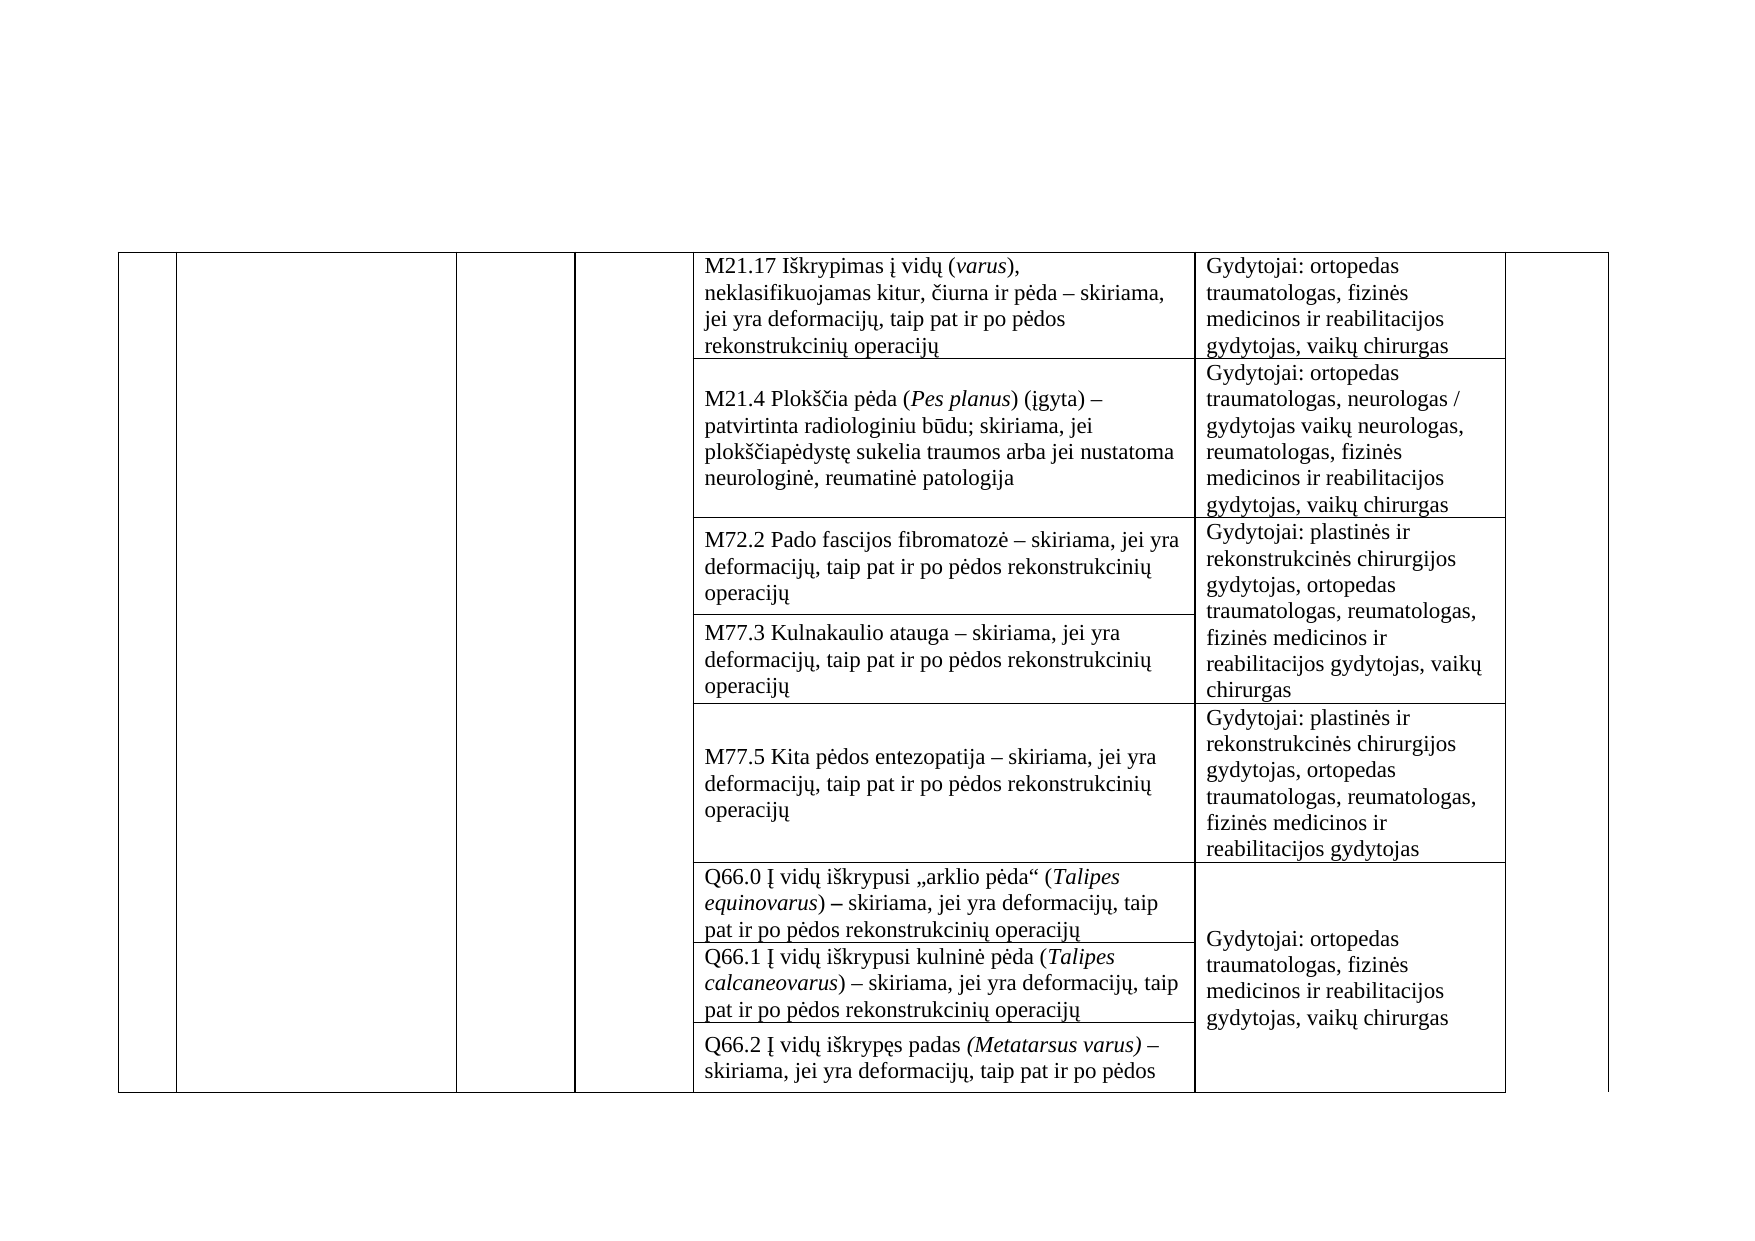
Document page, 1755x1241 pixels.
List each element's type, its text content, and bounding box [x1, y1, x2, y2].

table_header [119, 253, 176, 1092]
table_cell Gydytojai: plastinės ir rekonstrukcinės chirurgijos gydytojas, ortopedas traumatologas, reumatologas, fizinės medicinos ir reabilitacijos gydytojas, vaikų chirurgas [1196, 518, 1505, 703]
table_cell M21.4 Plokščia pėda (Pes planus) (įgyta) – patvirtinta radiologiniu būdu; skiriama, jei plokščiapėdystę sukelia traumos arba jei nustatoma neurologinė, reumatinė patologija [694, 359, 1194, 517]
table_cell M72.2 Pado fascijos fibromatozė – skiriama, jei yra deformacijų, taip pat ir po pėdos rekonstrukcinių operacijų [694, 518, 1194, 614]
table_cell Gydytojai: ortopedas traumatologas, fizinės medicinos ir reabilitacijos gydytojas, vaikų chirurgas [1196, 863, 1505, 1092]
table_header [457, 253, 574, 1092]
table_cell Gydytojai: ortopedas traumatologas, neurologas / gydytojas vaikų neurologas, reumatologas, fizinės medicinos ir reabilitacijos gydytojas, vaikų chirurgas [1196, 359, 1505, 517]
table_cell Gydytojai: plastinės ir rekonstrukcinės chirurgijos gydytojas, ortopedas traumatologas, reumatologas, fizinės medicinos ir reabilitacijos gydytojas [1196, 704, 1505, 862]
table_header [177, 253, 456, 1092]
table_header Gydytojai: ortopedas traumatologas, fizinės medicinos ir reabilitacijos gydytojas, vaikų chirurgas [1196, 253, 1505, 358]
table_header [576, 253, 693, 1092]
table_header [1506, 253, 1608, 1092]
table_header M21.17 Iškrypimas į vidų (varus), neklasifikuojamas kitur, čiurna ir pėda – skiriama, jei yra deformacijų, taip pat ir po pėdos rekonstrukcinių operacijų [694, 253, 1194, 358]
table_cell M77.5 Kita pėdos entezopatija – skiriama, jei yra deformacijų, taip pat ir po pėdos rekonstrukcinių operacijų [694, 704, 1194, 862]
table_cell Q66.1 Į vidų iškrypusi kulninė pėda (Talipes calcaneovarus) – skiriama, jei yra deformacijų, taip pat ir po pėdos rekonstrukcinių operacijų [694, 943, 1194, 1022]
table_cell M77.3 Kulnakaulio atauga – skiriama, jei yra deformacijų, taip pat ir po pėdos rekonstrukcinių operacijų [694, 615, 1194, 703]
table_cell Q66.0 Į vidų iškrypusi „arklio pėda“ (Talipes equinovarus) – skiriama, jei yra deformacijų, taip pat ir po pėdos rekonstrukcinių operacijų [694, 863, 1194, 942]
table_cell Q66.2 Į vidų iškrypęs padas (Metatarsus varus) – skiriama, jei yra deformacijų, taip pat ir po pėdos [694, 1023, 1194, 1092]
